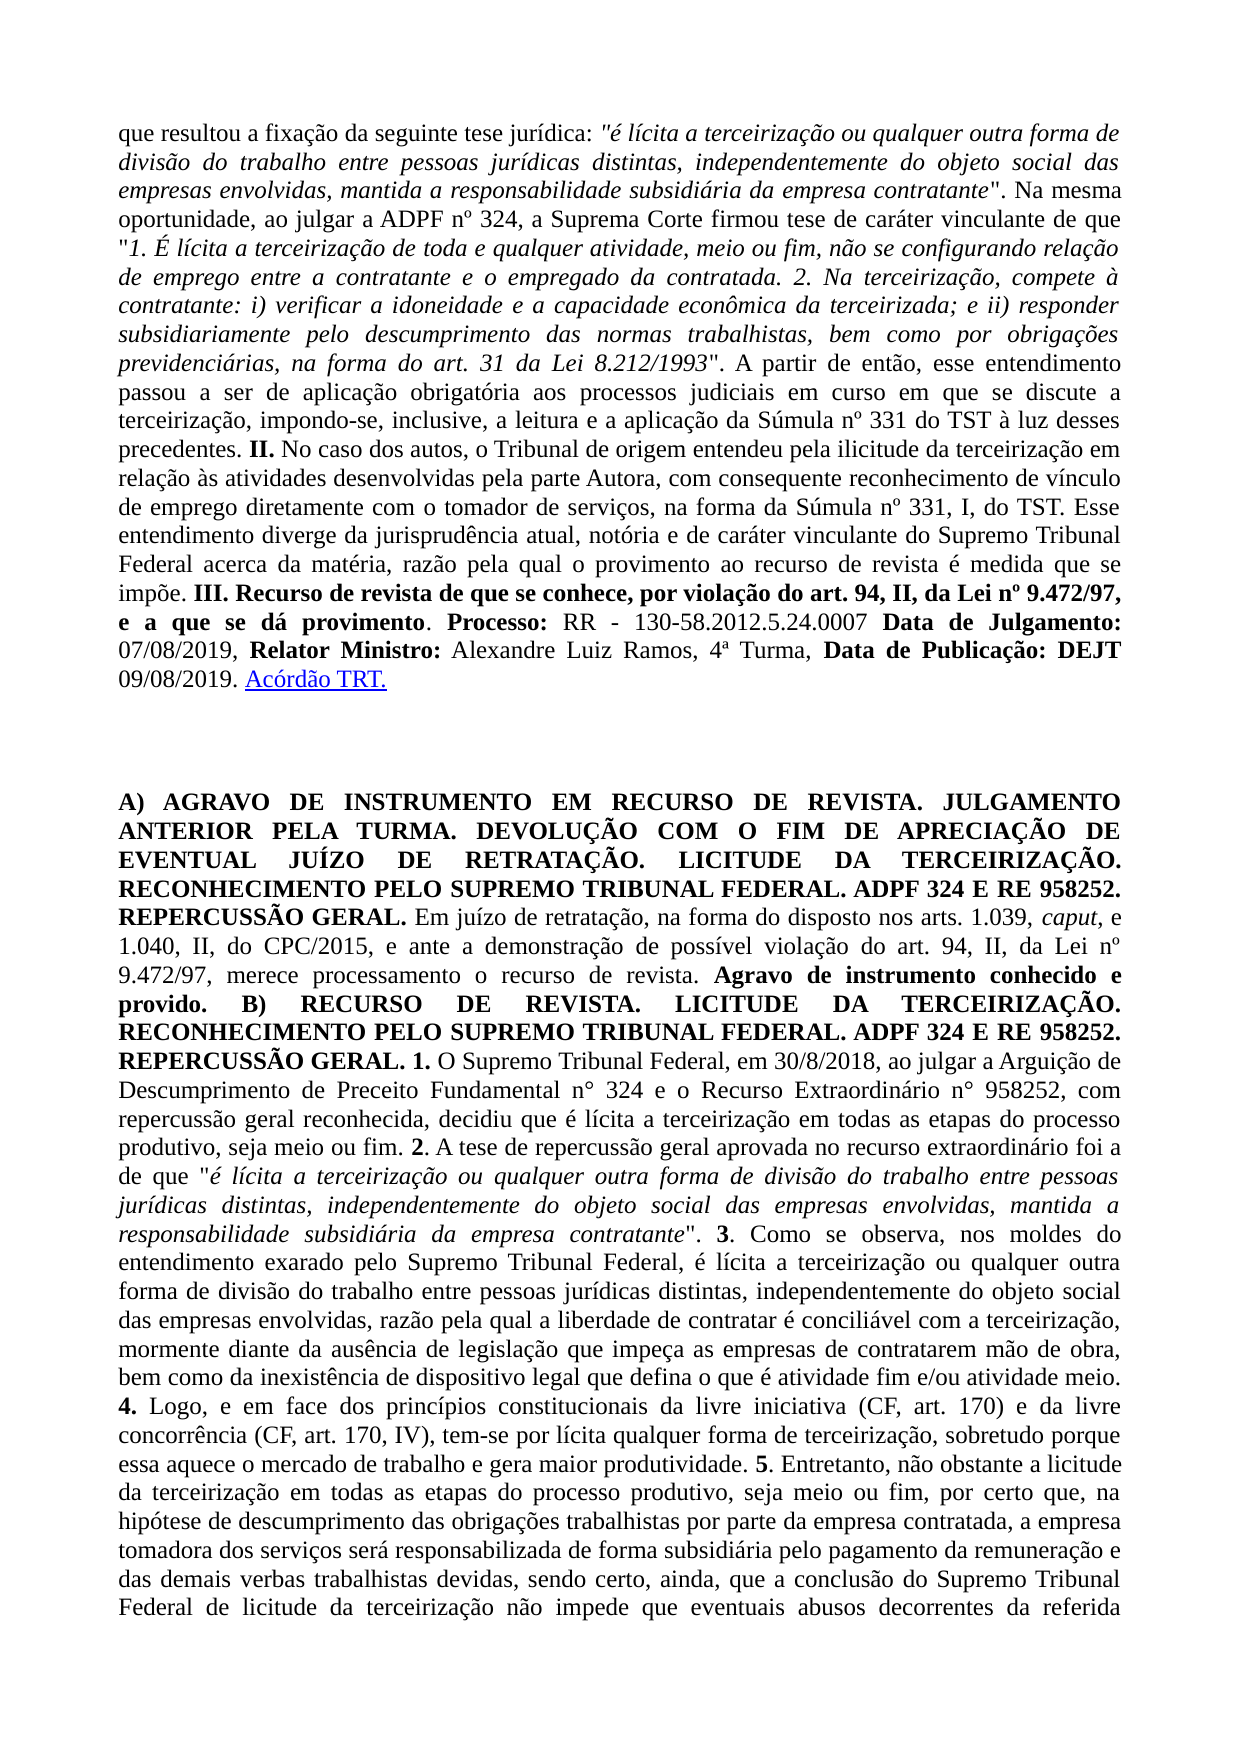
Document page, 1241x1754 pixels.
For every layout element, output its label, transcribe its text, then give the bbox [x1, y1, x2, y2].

text A) AGRAVO DE INSTRUMENTO EM RECURSO DE REVISTA. JULGAMENTO ANTERIOR PELA TURMA. DEVOLUÇÃO COM O FIM DE APRECIAÇÃO DE EVENTUAL JUÍZO DE RETRATAÇÃO. LICITUDE DA TERCEIRIZAÇÃO. RECONHECIMENTO PELO SUPREMO TRIBUNAL FEDERAL. ADPF 324 E RE 958252. REPERCUSSÃO GERAL. Em juízo de retratação, na forma do disposto nos arts. 1.039, caput, e 1.040, II, do CPC/2015, e ante a demonstração de possível violação do art. 94, II, da Lei nº 9.472/97, merece processamento o recurso de revista. Agravo de instrumento conhecido e provido. B) RECURSO DE REVISTA. LICITUDE DA TERCEIRIZAÇÃO. RECONHECIMENTO PELO SUPREMO TRIBUNAL FEDERAL. ADPF 324 E RE 958252. REPERCUSSÃO GERAL. 1. O Supremo Tribunal Federal, em 30/8/2018, ao julgar a Arguição de Descumprimento de Preceito Fundamental n° 324 e o Recurso Extraordinário n° 958252, com repercussão geral reconhecida, decidiu que é lícita a terceirização em todas as etapas do processo produtivo, seja meio ou fim. 2. A tese de repercussão geral aprovada no recurso extraordinário foi a de que "é lícita a terceirização ou qualquer outra forma de divisão do trabalho entre pessoas jurídicas distintas, independentemente do objeto social das empresas envolvidas, mantida a responsabilidade subsidiária da empresa contratante". 3. Como se observa, nos moldes do entendimento exarado pelo Supremo Tribunal Federal, é lícita a terceirização ou qualquer outra forma de divisão do trabalho entre pessoas jurídicas distintas, independentemente do objeto social das empresas envolvidas, razão pela qual a liberdade de contratar é conciliável com a terceirização, mormente diante da ausência de legislação que impeça as empresas de contratarem mão de obra, bem como da inexistência de dispositivo legal que defina o que é atividade fim e/ou atividade meio. 4. Logo, e em face dos princípios constitucionais da livre iniciativa (CF, art. 170) e da livre concorrência (CF, art. 170, IV), tem-se por lícita qualquer forma de terceirização, sobretudo porque essa aquece o mercado de trabalho e gera maior produtividade. 5. Entretanto, não obstante a licitude da terceirização em todas as etapas do processo produtivo, seja meio ou fim, por certo que, na hipótese de descumprimento das obrigações trabalhistas por parte da empresa contratada, a empresa tomadora dos serviços será responsabilizada de forma subsidiária pelo pagamento da remuneração e das demais verbas trabalhistas devidas, sendo certo, ainda, que a conclusão do Supremo Tribunal Federal de licitude da terceirização não impede que eventuais abusos decorrentes da referida [118, 787, 1122, 1621]
text que resultou a fixação da seguinte tese jurídica: "é lícita a terceirização ou qualquer outra forma de divisão do trabalho entre pessoas jurídicas distintas, independentemente do objeto social das empresas envolvidas, mantida a responsabilidade subsidiária da empresa contratante". Na mesma oportunidade, ao julgar a ADPF nº 324, a Suprema Corte firmou tese de caráter vinculante de que "1. É lícita a terceirização de toda e qualquer atividade, meio ou fim, não se configurando relação de emprego entre a contratante e o empregado da contratada. 2. Na terceirização, compete à contratante: i) verificar a idoneidade e a capacidade econômica da terceirizada; e ii) responder subsidiariamente pelo descumprimento das normas trabalhistas, bem como por obrigações previdenciárias, na forma do art. 31 da Lei 8.212/1993". A partir de então, esse entendimento passou a ser de aplicação obrigatória aos processos judiciais em curso em que se discute a terceirização, impondo-se, inclusive, a leitura e a aplicação da Súmula nº 331 do TST à luz desses precedentes. II. No caso dos autos, o Tribunal de origem entendeu pela ilicitude da terceirização em relação às atividades desenvolvidas pela parte Autora, com consequente reconhecimento de vínculo de emprego diretamente com o tomador de serviços, na forma da Súmula nº 331, I, do TST. Esse entendimento diverge da jurisprudência atual, notória e de caráter vinculante do Supremo Tribunal Federal acerca da matéria, razão pela qual o provimento ao recurso de revista é medida que se impõe. III. Recurso de revista de que se conhece, por violação do art. 94, II, da Lei nº 9.472/97, e a que se dá provimento. Processo: RR - 130-58.2012.5.24.0007 Data de Julgamento: 07/08/2019, Relator Ministro: Alexandre Luiz Ramos, 4ª Turma, Data de Publicação: DEJT 09/08/2019. Acórdão TRT. [118, 118, 1122, 693]
